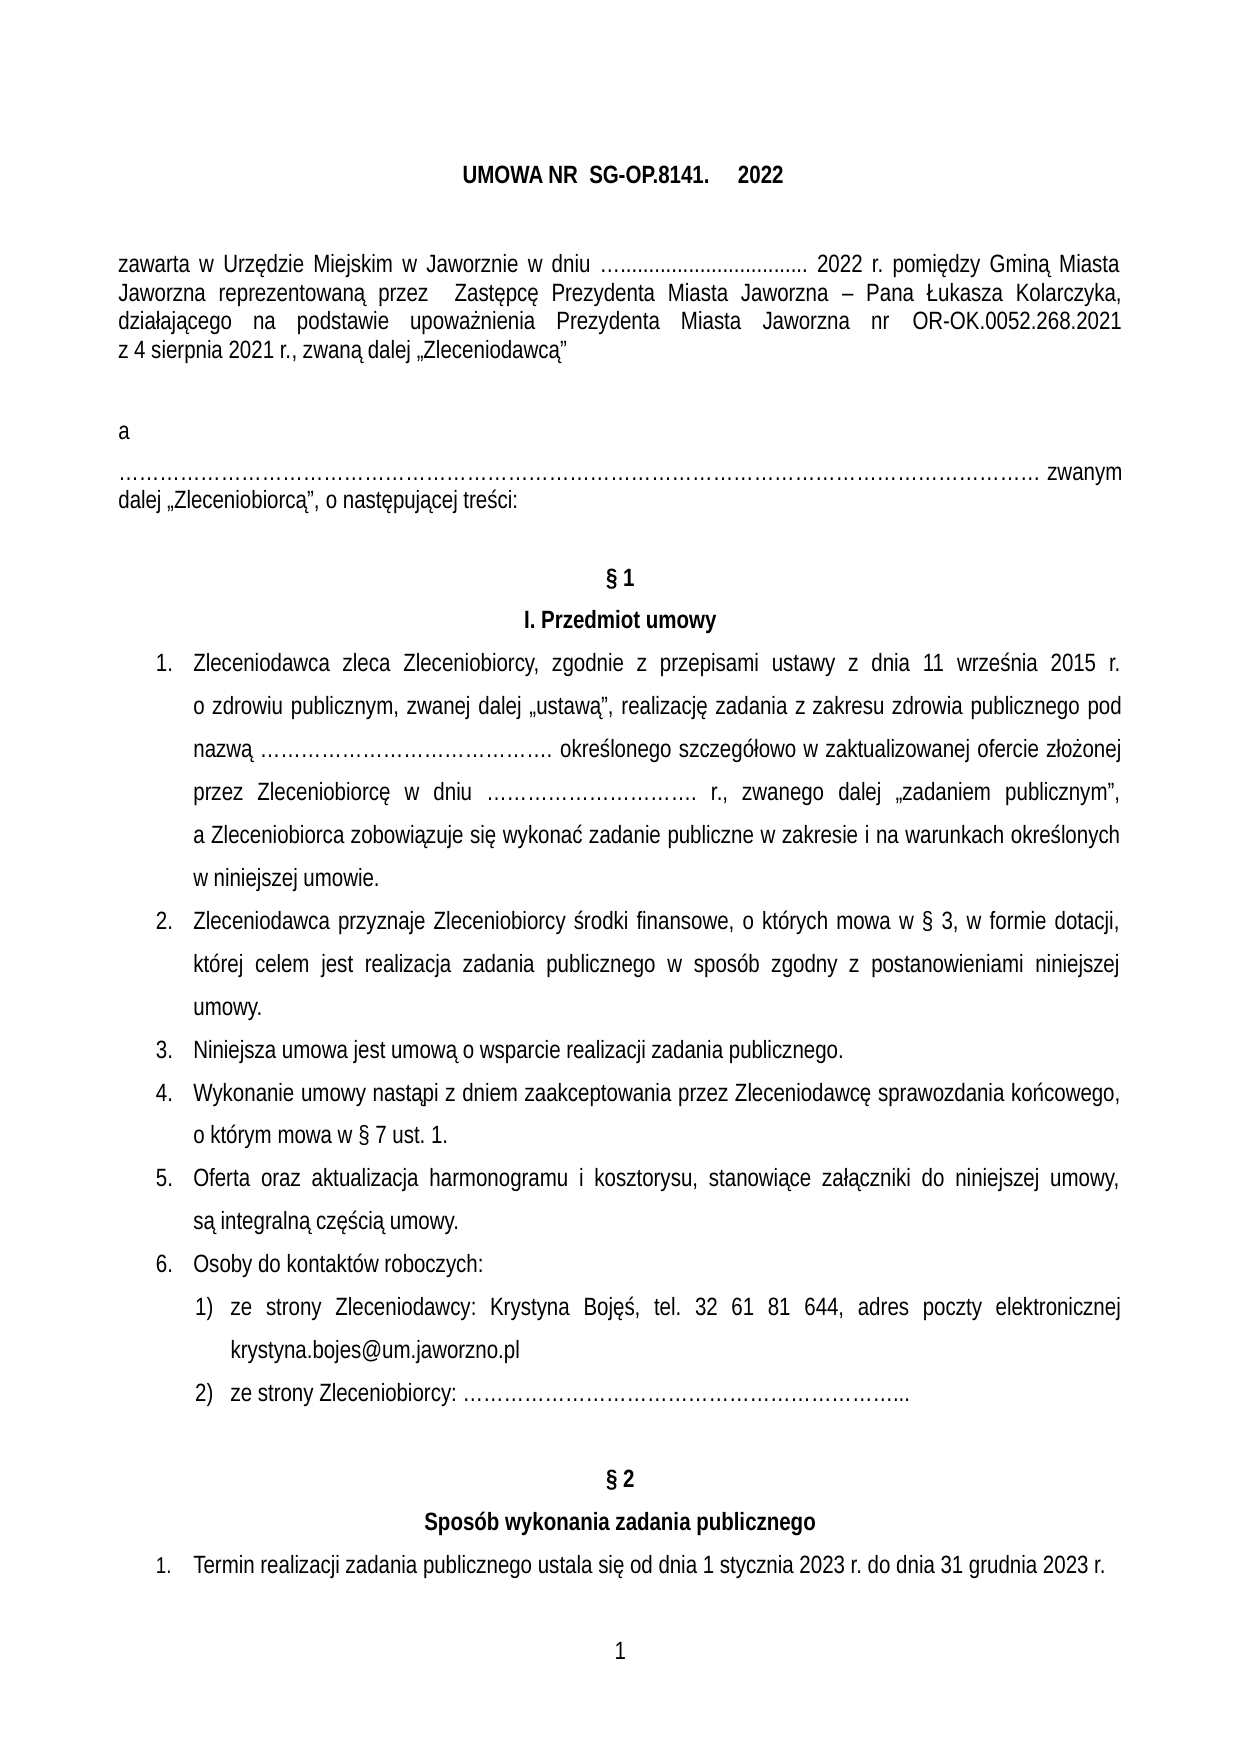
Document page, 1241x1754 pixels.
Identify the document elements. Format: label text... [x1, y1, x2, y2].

text zawarta w Urzędzie Miejskim w Jaworznie w dniu …................................. 2022 r. pomiędzy Gminą Miasta Jaworzna reprezentowaną przez Zastępcę Prezydenta Miasta Jaworzna – Pana Łukasza Kolarczyka, działającego na podstawie upoważnienia Prezydenta Miasta Jaworzna nr OR-OK.0052.268.2021 z 4 sierpnia 2021 r., zwaną dalej „Zleceniodawcą” [118, 249, 1122, 363]
list Termin realizacji zadania publicznego ustala się od dnia 1 stycznia 2023 r. do dnia 31 grudnia 2023 r. [156, 1550, 1122, 1578]
list Niniejsza umowa jest umową o wsparcie realizacji zadania publicznego. [156, 1035, 1122, 1063]
list Zleceniodawca przyznaje Zleceniobiorcy środki finansowe, o których mowa w § 3, w formie dotacji, której celem jest realizacja zadania publicznego w sposób zgodny z postanowieniami niniejszej umowy. [156, 906, 1122, 1020]
list ze strony Zleceniodawcy: Krystyna Bojęś, tel. 32 61 81 644, adres poczty elektronicznej krystyna.bojes@um.jaworzno.pl [195, 1292, 1122, 1364]
text § 2 [118, 1464, 1122, 1492]
list Osoby do kontaktów roboczych: [156, 1249, 1122, 1278]
list Zleceniodawca zleca Zleceniobiorcy, zgodnie z przepisami ustawy z dnia 11 września 2015 r. o zdrowiu publicznym, zwanej dalej „ustawą”, realizację zadania z zakresu zdrowia publicznego pod nazwą ……………………………………. określonego szczegółowo w zaktualizowanej ofercie złożonej przez Zleceniobiorcę w dniu …………………………. r., zwanego dalej „zadaniem publicznym”, a Zleceniobiorca zobowiązuje się wykonać zadanie publiczne w zakresie i na warunkach określonych w niniejszej umowie. [156, 648, 1122, 892]
text I. Przedmiot umowy [118, 606, 1122, 634]
text UMOWA NR SG-OP.8141. 2022 [118, 159, 1122, 188]
text a [118, 416, 1122, 444]
list Wykonanie umowy nastąpi z dniem zaakceptowania przez Zleceniodawcę sprawozdania końcowego, o którym mowa w § 7 ust. 1. [156, 1078, 1122, 1149]
list Oferta oraz aktualizacja harmonogramu i kosztorysu, stanowiące załączniki do niniejszej umowy, są integralną częścią umowy. [156, 1163, 1122, 1235]
text § 1 [118, 563, 1122, 591]
text Sposób wykonania zadania publicznego [118, 1507, 1122, 1535]
list ze strony Zleceniobiorcy: ………………………………………………………... [195, 1378, 1122, 1407]
text ……………………………………………………………………………………………………………………… zwanym dalej „Zleceniobiorcą”, o następującej treści: [118, 456, 1122, 514]
